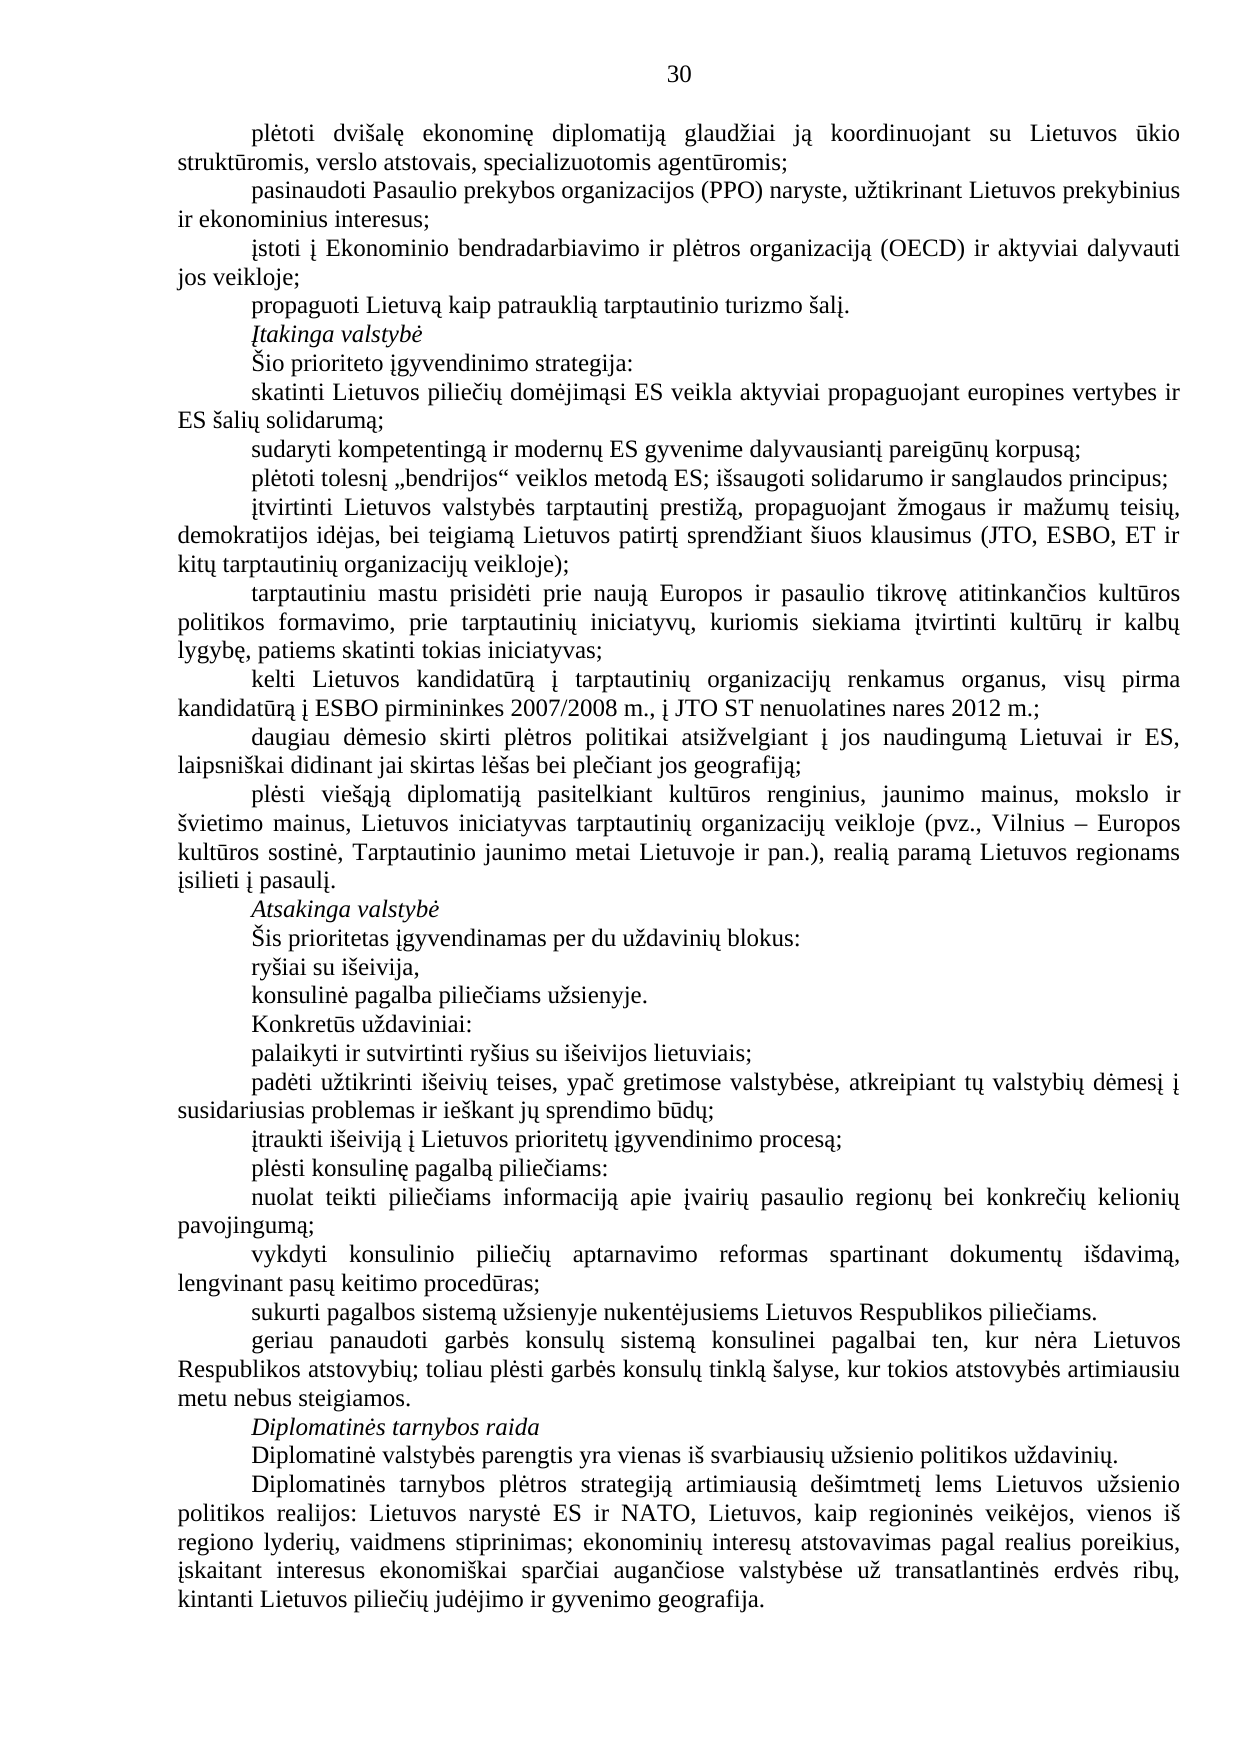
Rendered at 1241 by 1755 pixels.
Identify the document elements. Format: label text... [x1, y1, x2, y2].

text tarptautiniu mastu prisidėti prie naują Europos ir pasaulio tikrovę atitinkančios kultūros politikos formavimo, prie tarptautinių iniciatyvų, kuriomis siekiama įtvirtinti kultūrų ir kalbų lygybę, patiems skatinti tokias iniciatyvas; [177, 578, 1181, 664]
text Šis prioritetas įgyvendinamas per du uždavinių blokus: [177, 923, 1181, 952]
text vykdyti konsulinio piliečių aptarnavimo reformas spartinant dokumentų išdavimą, lengvinant pasų keitimo procedūras; [177, 1239, 1181, 1297]
text sudaryti kompetentingą ir modernų ES gyvenime dalyvausiantį pareigūnų korpusą; [177, 434, 1181, 463]
text plėsti viešąją diplomatiją pasitelkiant kultūros renginius, jaunimo mainus, mokslo ir švietimo mainus, Lietuvos iniciatyvas tarptautinių organizacijų veikloje (pvz., Vilnius – Europos kultūros sostinė, Tarptautinio jaunimo metai Lietuvoje ir pan.), realią paramą Lietuvos regionams įsilieti į pasaulį. [177, 779, 1181, 894]
text kelti Lietuvos kandidatūrą į tarptautinių organizacijų renkamus organus, visų pirma kandidatūrą į ESBO pirmininkes 2007/2008 m., į JTO ST nenuolatines nares 2012 m.; [177, 664, 1181, 722]
text Diplomatinė valstybės parengtis yra vienas iš svarbiausių užsienio politikos uždavinių. [177, 1441, 1181, 1469]
text padėti užtikrinti išeivių teises, ypač gretimose valstybėse, atkreipiant tų valstybių dėmesį į susidariusias problemas ir ieškant jų sprendimo būdų; [177, 1067, 1181, 1124]
text sukurti pagalbos sistemą užsienyje nukentėjusiems Lietuvos Respublikos piliečiams. [177, 1297, 1181, 1326]
text konsulinė pagalba piliečiams užsienyje. [177, 981, 1181, 1009]
text geriau panaudoti garbės konsulų sistemą konsulinei pagalbai ten, kur nėra Lietuvos Respublikos atstovybių; toliau plėsti garbės konsulų tinklą šalyse, kur tokios atstovybės artimiausiu metu nebus steigiamos. [177, 1326, 1181, 1412]
text Įtakinga valstybė [177, 319, 1181, 348]
text plėtoti tolesnį „bendrijos“ veiklos metodą ES; išsaugoti solidarumo ir sanglaudos principus; [177, 463, 1181, 492]
text palaikyti ir sutvirtinti ryšius su išeivijos lietuviais; [177, 1038, 1181, 1067]
text Diplomatinės tarnybos plėtros strategiją artimiausią dešimtmetį lems Lietuvos užsienio politikos realijos: Lietuvos narystė ES ir NATO, Lietuvos, kaip regioninės veikėjos, vienos iš regiono lyderių, vaidmens stiprinimas; ekonominių interesų atstovavimas pagal realius poreikius, įskaitant interesus ekonomiškai sparčiai augančiose valstybėse už transatlantinės erdvės ribų, kintanti Lietuvos piliečių judėjimo ir gyvenimo geografija. [177, 1469, 1181, 1613]
text plėtoti dvišalę ekonominę diplomatiją glaudžiai ją koordinuojant su Lietuvos ūkio struktūromis, verslo atstovais, specializuotomis agentūromis; [177, 118, 1181, 176]
text įtraukti išeiviją į Lietuvos prioritetų įgyvendinimo procesą; [177, 1124, 1181, 1153]
text propaguoti Lietuvą kaip patrauklią tarptautinio turizmo šalį. [177, 291, 1181, 319]
text Atsakinga valstybė [177, 894, 1181, 923]
text įstoti į Ekonominio bendradarbiavimo ir plėtros organizaciją (OECD) ir aktyviai dalyvauti jos veikloje; [177, 233, 1181, 291]
text nuolat teikti piliečiams informaciją apie įvairių pasaulio regionų bei konkrečių kelionių pavojingumą; [177, 1182, 1181, 1239]
text daugiau dėmesio skirti plėtros politikai atsižvelgiant į jos naudingumą Lietuvai ir ES, laipsniškai didinant jai skirtas lėšas bei plečiant jos geografiją; [177, 722, 1181, 779]
text įtvirtinti Lietuvos valstybės tarptautinį prestižą, propaguojant žmogaus ir mažumų teisių, demokratijos idėjas, bei teigiamą Lietuvos patirtį sprendžiant šiuos klausimus (JTO, ESBO, ET ir kitų tarptautinių organizacijų veikloje); [177, 492, 1181, 578]
text Konkretūs uždaviniai: [177, 1009, 1181, 1038]
text skatinti Lietuvos piliečių domėjimąsi ES veikla aktyviai propaguojant europines vertybes ir ES šalių solidarumą; [177, 377, 1181, 434]
text pasinaudoti Pasaulio prekybos organizacijos (PPO) naryste, užtikrinant Lietuvos prekybinius ir ekonominius interesus; [177, 176, 1181, 233]
text Diplomatinės tarnybos raida [177, 1412, 1181, 1441]
text ryšiai su išeivija, [177, 952, 1181, 981]
text Šio prioriteto įgyvendinimo strategija: [177, 348, 1181, 377]
text plėsti konsulinę pagalbą piliečiams: [177, 1153, 1181, 1182]
